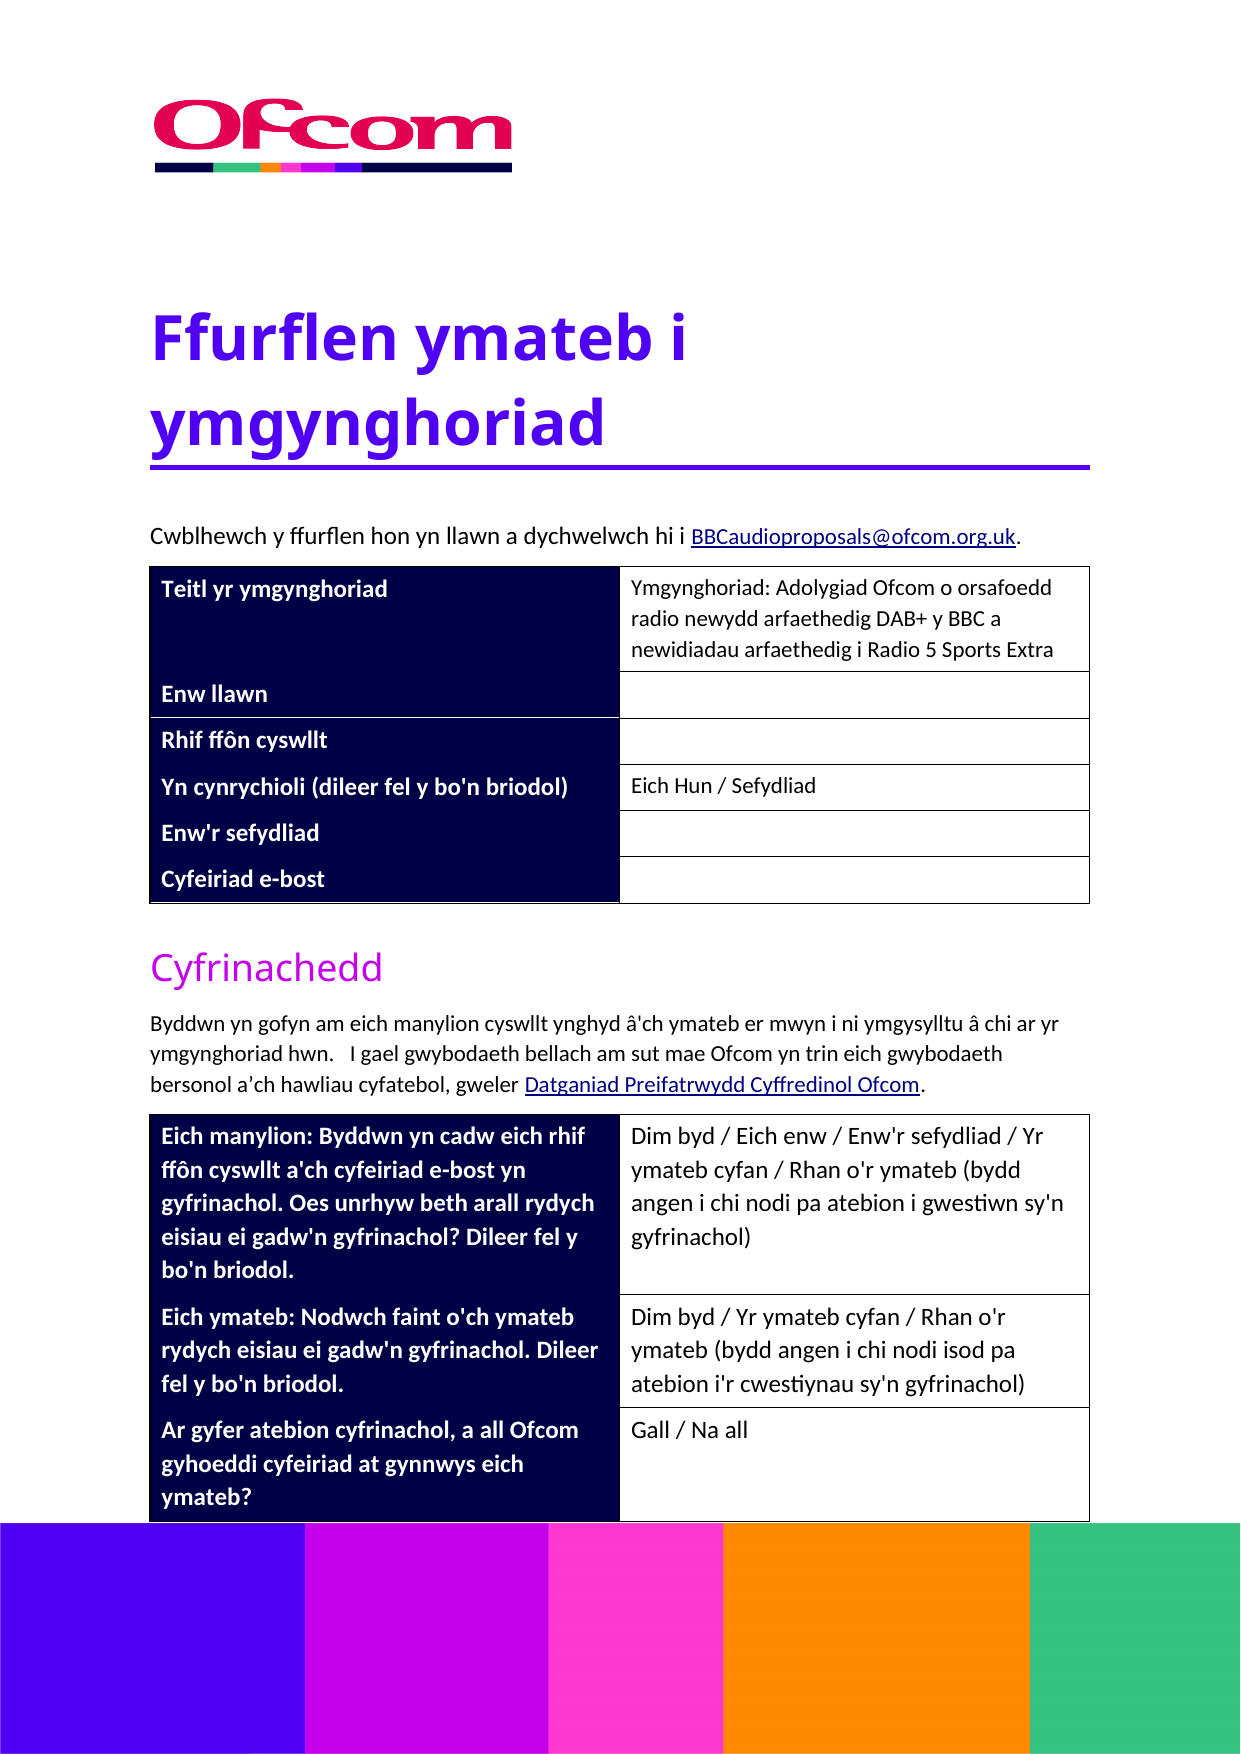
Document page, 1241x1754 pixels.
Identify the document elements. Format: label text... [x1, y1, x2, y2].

table_cell Dim byd / Yr ymateb cyfan / Rhan o'r ymateb (bydd angen i chi nodi isod pa atebion i'r cwestiynau sy'n gyfrinachol) [620, 1295, 1089, 1407]
table_cell Eich ymateb: Nodwch faint o'ch ymateb rydych eisiau ei gadw'n gyfrinachol. Dileer fel y bo'n briodol. [151, 1294, 619, 1407]
subtitle Cyfrinachedd [150, 941, 1090, 992]
table_cell [620, 811, 1089, 856]
table_header Dim byd / Eich enw / Enw'r sefydliad / Yr ymateb cyfan / Rhan o'r ymateb (bydd angen i chi nodi pa atebion i gwestiwn sy'n gyfrinachol) [620, 1115, 1089, 1294]
text Cwblhewch y ffurflen hon yn llawn a dychwelwch hi i BBCaudioproposals@ofcom.org.uk. [150, 520, 1090, 551]
table_cell Eich Hun / Sefydliad [620, 765, 1089, 810]
table_cell [620, 672, 1089, 717]
table_cell Ar gyfer atebion cyfrinachol, a all Ofcom gyhoeddi cyfeiriad at gynnwys eich ymateb? [151, 1407, 619, 1521]
table_cell Rhif ffôn cyswllt [151, 718, 619, 764]
title Ffurflen ymateb i ymgynghoriad [150, 293, 1090, 465]
table_cell Gall / Na all [620, 1408, 1089, 1521]
table_header Ymgynghoriad: Adolygiad Ofcom o orsafoedd radio newydd arfaethedig DAB+ y BBC a newidiadau arfaethedig i Radio 5 Sports Extra [620, 567, 1089, 671]
table_cell [620, 719, 1089, 764]
table_header Teitl yr ymgynghoriad [151, 567, 619, 671]
table_cell Yn cynrychioli (dileer fel y bo'n briodol) [151, 764, 619, 810]
table_cell Enw'r sefydliad [151, 810, 619, 856]
table_header Eich manylion: Byddwn yn cadw eich rhif ffôn cyswllt a'ch cyfeiriad e-bost yn gyfrinachol. Oes unrhyw beth arall rydych eisiau ei gadw'n gyfrinachol? Dileer fel y bo'n briodol. [151, 1115, 619, 1294]
table_cell [620, 857, 1089, 902]
table_cell Cyfeiriad e-bost [151, 856, 619, 902]
text Byddwn yn gofyn am eich manylion cyswllt ynghyd â'ch ymateb er mwyn i ni ymgysylltu â chi ar yr ymgynghoriad hwn. I gael gwybodaeth bellach am sut mae Ofcom yn trin eich gwybodaeth bersonol a’ch hawliau cyfatebol, gweler Datganiad Preifatrwydd Cyffredinol Ofcom. [150, 1009, 1090, 1098]
table_cell Enw llawn [151, 671, 619, 717]
